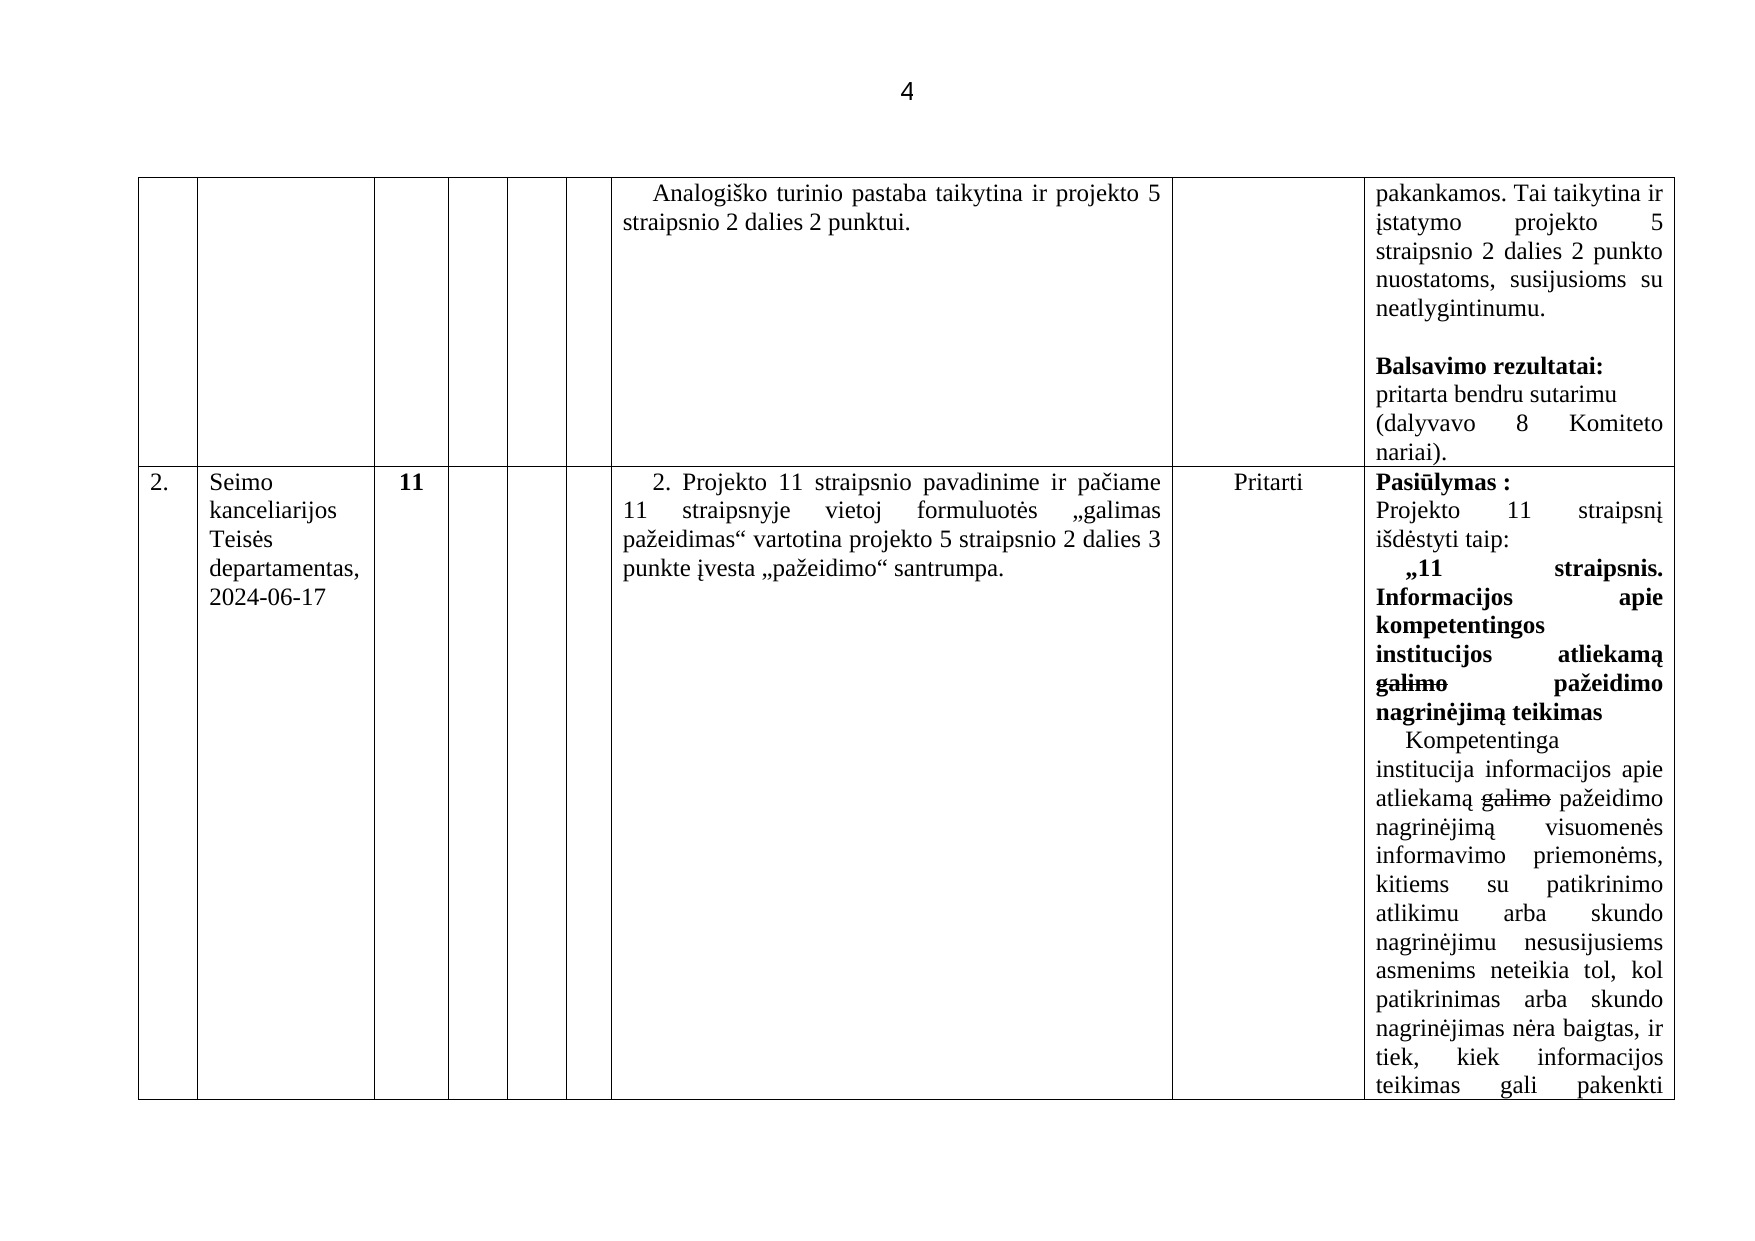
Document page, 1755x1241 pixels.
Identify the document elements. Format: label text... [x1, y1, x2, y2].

table_cell [1173, 178, 1364, 466]
table_cell 11 [375, 467, 448, 1099]
table_cell [375, 178, 448, 466]
table_cell Seimo kanceliarijos Teisės departamentas, 2024-06-17 [198, 467, 374, 1099]
table_cell [567, 467, 611, 1099]
table_cell [508, 178, 566, 466]
table_cell Analogiško turinio pastaba taikytina ir projekto 5 straipsnio 2 dalies 2 punktui. [612, 178, 1172, 466]
table_cell [449, 467, 507, 1099]
table_cell 2. [139, 467, 197, 1099]
table_cell [449, 178, 507, 466]
table_cell [139, 178, 197, 466]
table_cell Pasiūlymas : Projekto 11 straipsnį išdėstyti taip: „11 straipsnis. Informacijos apie kompetentingos institucijos atliekamą galimo pažeidimo nagrinėjimą teikimas Kompetentinga institucija informacijos apie atliekamą galimo pažeidimo nagrinėjimą visuomenės informavimo priemonėms, kitiems su patikrinimo atlikimu arba skundo nagrinėjimu nesusijusiems asmenims neteikia tol, kol patikrinimas arba skundo nagrinėjimas nėra baigtas, ir tiek, kiek informacijos teikimas gali pakenkti [1365, 467, 1674, 1099]
table_cell [567, 178, 611, 466]
table_cell [198, 178, 374, 466]
table_cell Pritarti [1173, 467, 1364, 1099]
table_cell [508, 467, 566, 1099]
table_cell pakankamos. Tai taikytina ir įstatymo projekto 5 straipsnio 2 dalies 2 punkto nuostatoms, susijusioms su neatlygintinumu. Balsavimo rezultatai: pritarta bendru sutarimu (dalyvavo 8 Komiteto nariai). [1365, 178, 1674, 466]
table_cell 2. Projekto 11 straipsnio pavadinime ir pačiame 11 straipsnyje vietoj formuluotės „galimas pažeidimas“ vartotina projekto 5 straipsnio 2 dalies 3 punkte įvesta „pažeidimo“ santrumpa. [612, 467, 1172, 1099]
